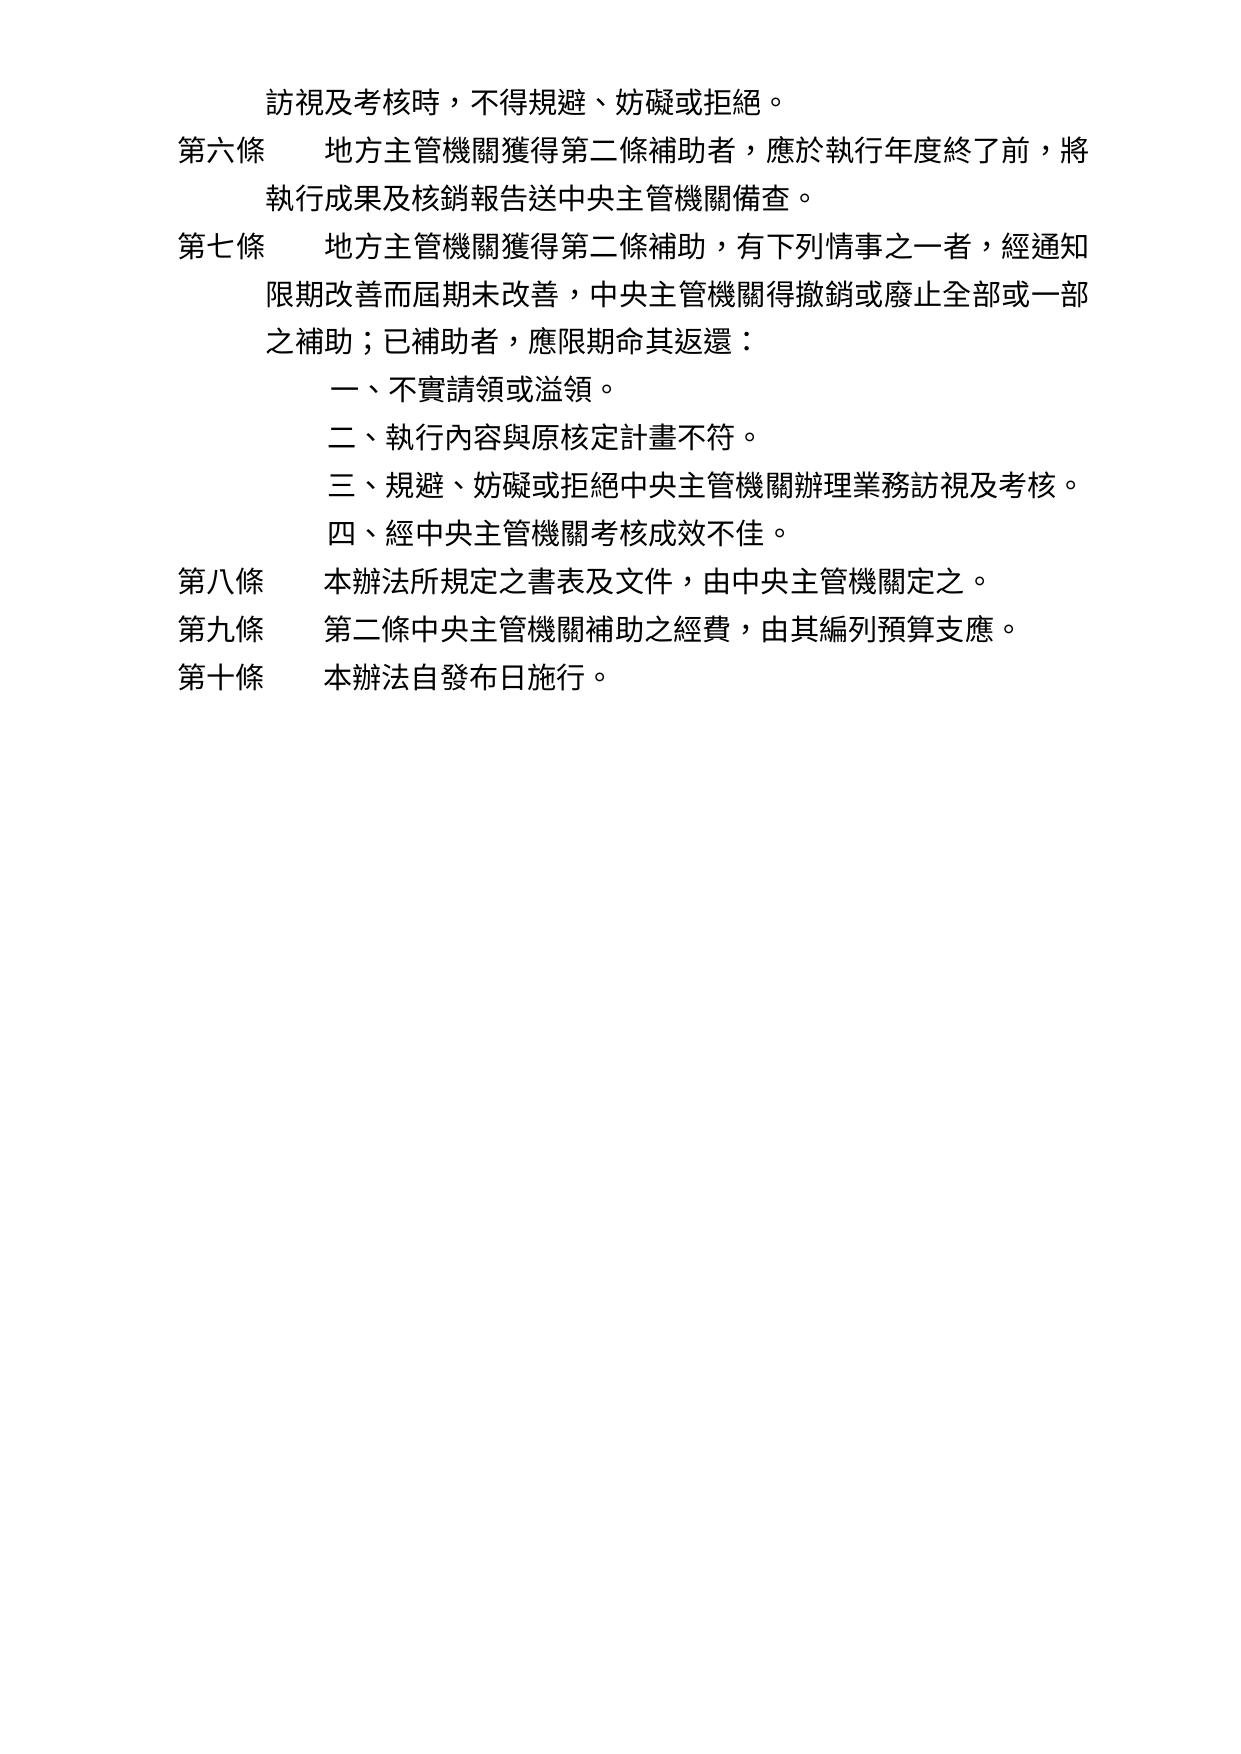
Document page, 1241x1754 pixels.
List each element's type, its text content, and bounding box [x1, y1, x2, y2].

text 第六條 地方主管機關獲得第二條補助者，應於執行年度終了前，將執行成果及核銷報告送中央主管機關備查。 [177, 123, 1092, 219]
text 訪視及考核時，不得規避、妨礙或拒絕。 [177, 75, 1092, 123]
text 第八條 本辦法所規定之書表及文件，由中央主管機關定之。 [177, 554, 1092, 602]
text 第十條 本辦法自發布日施行。 [177, 650, 1092, 698]
text 三、規避、妨礙或拒絕中央主管機關辦理業務訪視及考核。 [316, 458, 1092, 506]
text 一、不實請領或溢領。 [177, 362, 1092, 410]
text 四、經中央主管機關考核成效不佳。 [316, 506, 1092, 554]
text 二、執行內容與原核定計畫不符。 [316, 410, 1092, 458]
text 第七條 地方主管機關獲得第二條補助，有下列情事之一者，經通知限期改善而屆期未改善，中央主管機關得撤銷或廢止全部或一部之補助；已補助者，應限期命其返還： [177, 219, 1092, 362]
text 第九條 第二條中央主管機關補助之經費，由其編列預算支應。 [177, 602, 1092, 650]
